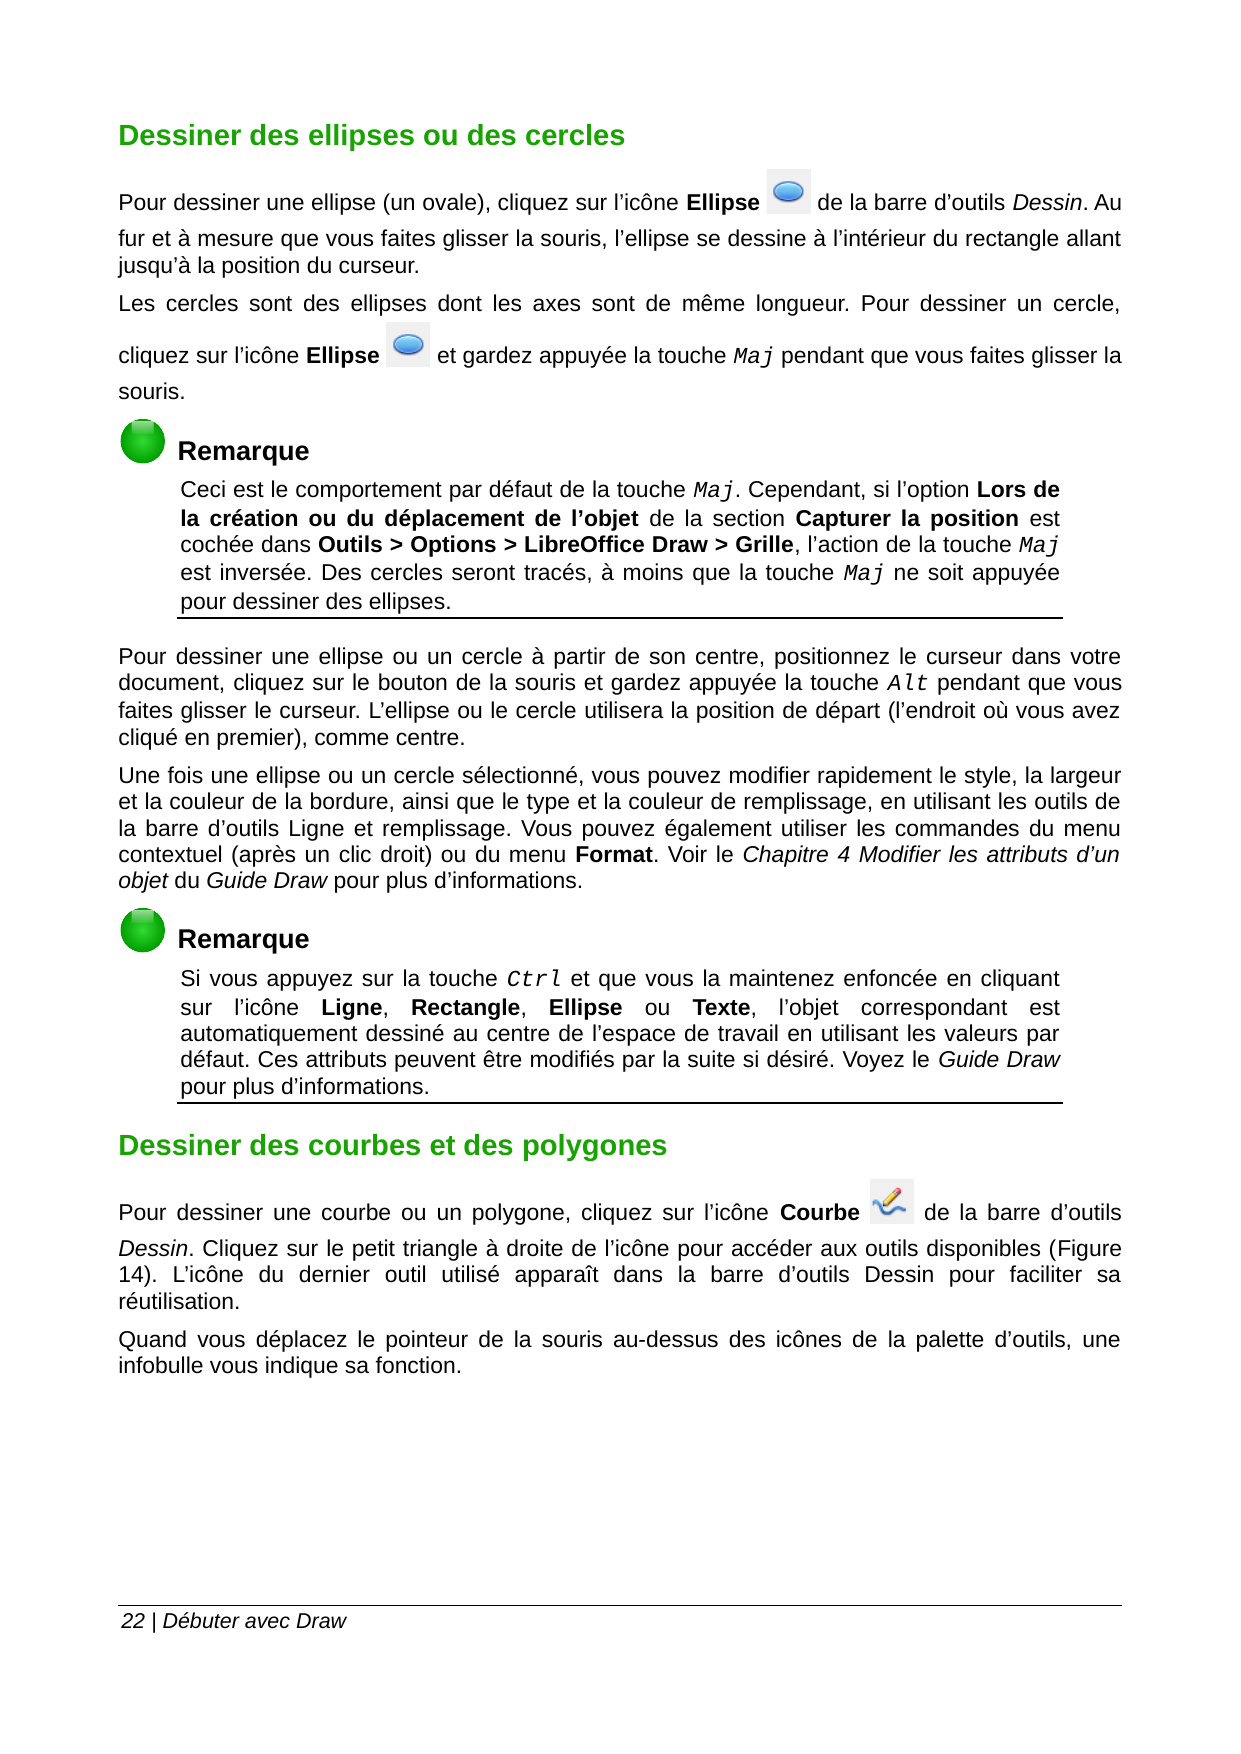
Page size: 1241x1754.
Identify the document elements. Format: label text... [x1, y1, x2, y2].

subtitle Remarque [118, 416, 1122, 466]
picture [869, 1179, 914, 1224]
subtitle Remarque [118, 905, 1122, 955]
text Pour dessiner une ellipse (un ovale), cliquez sur l’icône Ellipse de la barre d’outils Dessin. Au fur et à mesure que vous faites glisser la souris, l’ellipse se dessine à l’intérieur du rectangle allant jusqu’à la position du curseur. [118, 163, 1122, 278]
text Pour dessiner une courbe ou un polygone, cliquez sur l’icône Courbe de la barre d’outils Dessin. Cliquez sur le petit triangle à droite de l’icône pour accéder aux outils disponibles (Figure 14). L’icône du dernier outil utilisé apparaît dans la barre d’outils Dessin pour faciliter sa réutilisation. [118, 1173, 1122, 1314]
subtitle Dessiner des ellipses ou des cercles [118, 118, 1122, 152]
text Les cercles sont des ellipses dont les axes sont de même longueur. Pour dessiner un cercle, cliquez sur l’icône Ellipse et gardez appuyée la touche Maj pendant que vous faites glisser la souris. [118, 290, 1122, 404]
picture [766, 169, 811, 214]
text Une fois une ellipse ou un cercle sélectionné, vous pouvez modifier rapidement le style, la largeur et la couleur de la bordure, ainsi que le type et la couleur de remplissage, en utilisant les outils de la barre d’outils Ligne et remplissage. Vous pouvez également utiliser les commandes du menu contextuel (après un clic droit) ou du menu Format. Voir le Chapitre 4 Modifier les attributs d’un objet du Guide Draw pour plus d’informations. [118, 762, 1122, 894]
text Quand vous déplacez le pointeur de la souris au-dessus des icônes de la palette d’outils, une infobulle vous indique sa fonction. [118, 1326, 1122, 1379]
text Si vous appuyez sur la touche Ctrl et que vous la maintenez enfoncée en cliquant sur l’icône Ligne, Rectangle, Ellipse ou Texte, l’objet correspondant est automatiquement dessiné au centre de l’espace de travail en utilisant les valeurs par défaut. Ces attributs peuvent être modifiés par la suite si désiré. Voyez le Guide Draw pour plus d’informations. [177, 962, 1063, 1102]
text Pour dessiner une ellipse ou un cercle à partir de son centre, positionnez le curseur dans votre document, cliquez sur le bouton de la souris et gardez appuyée la touche Alt pendant que vous faites glisser le curseur. L’ellipse ou le cercle utilisera la position de départ (l’endroit où vous avez cliqué en premier), comme centre. [118, 643, 1122, 750]
picture [386, 322, 431, 367]
text Ceci est le comportement par défaut de la touche Maj. Cependant, si l’option Lors de la création ou du déplacement de l’objet de la section Capturer la position est cochée dans Outils > Options > LibreOffice Draw > Grille, l’action de la touche Maj est inversée. Des cercles seront tracés, à moins que la touche Maj ne soit appuyée pour dessiner des ellipses. [177, 473, 1063, 617]
subtitle Dessiner des courbes et des polygones [118, 1128, 1122, 1161]
